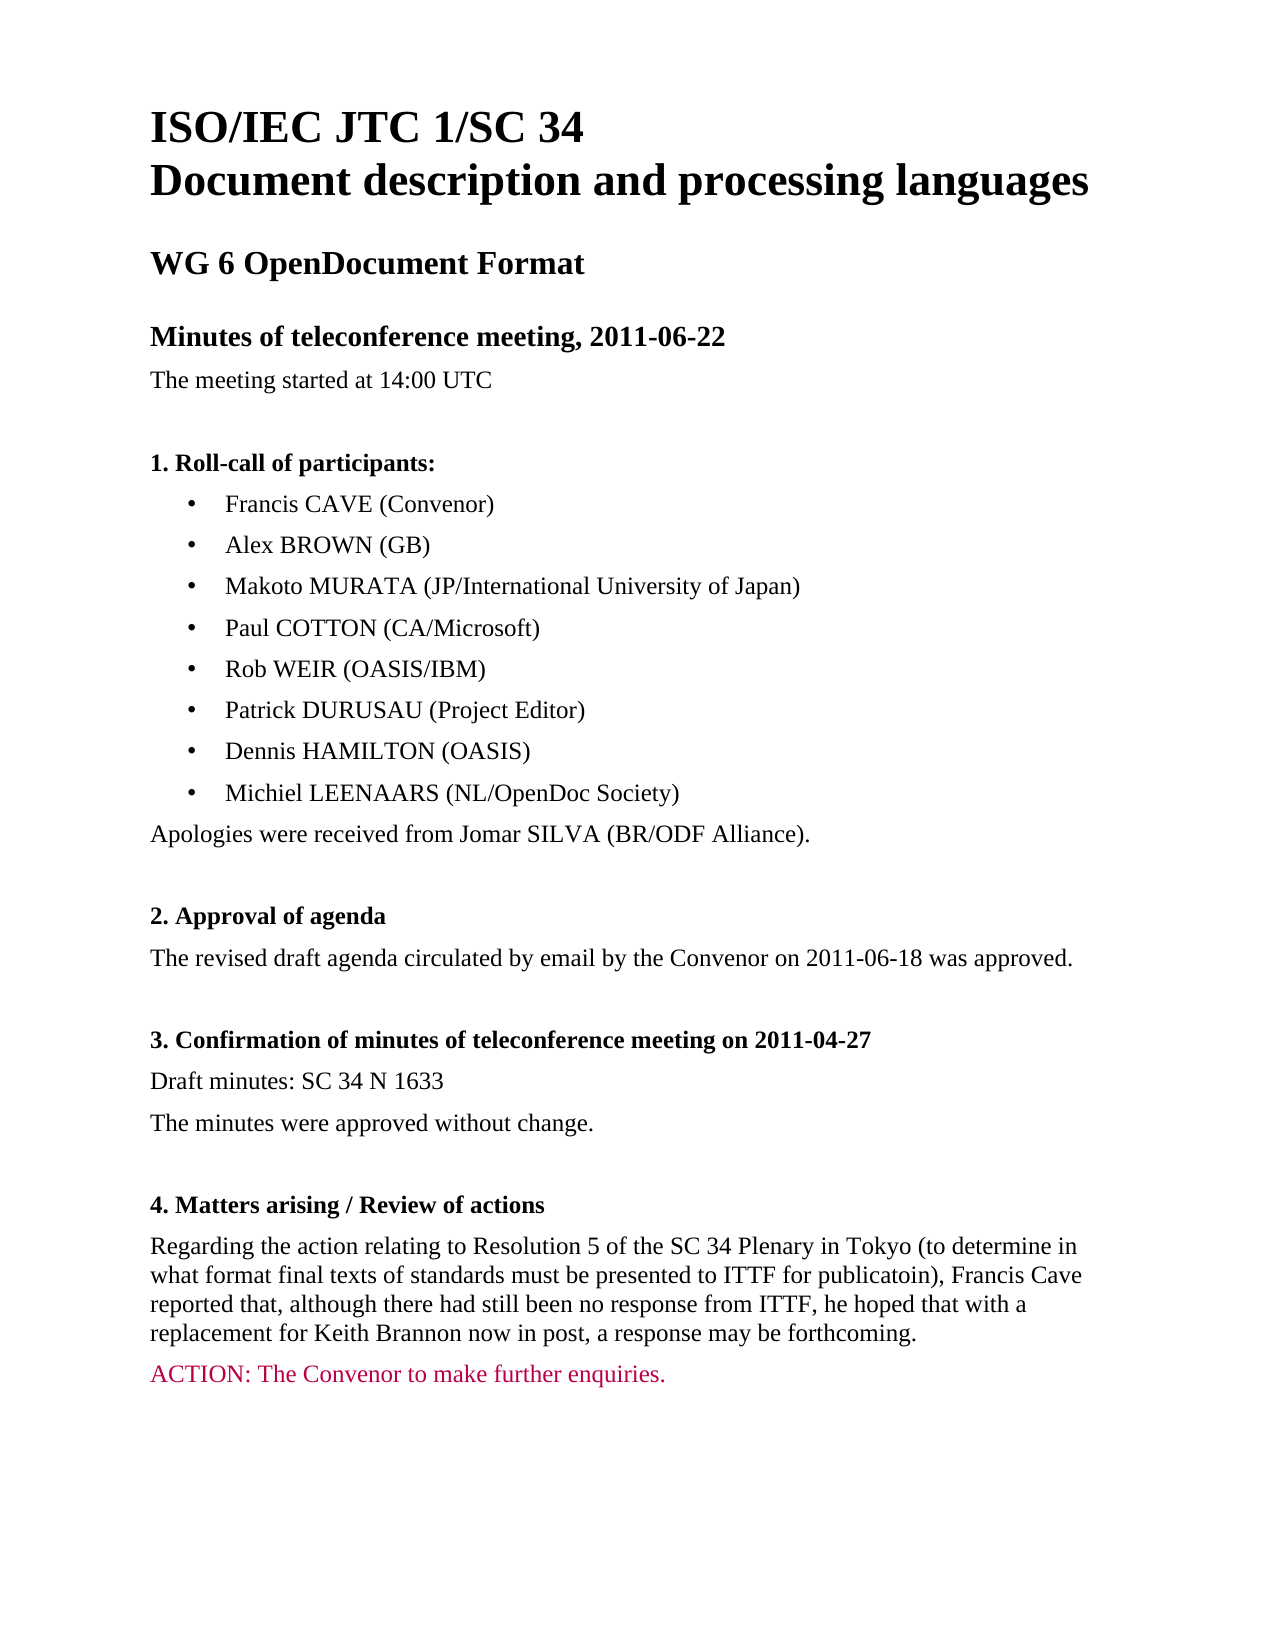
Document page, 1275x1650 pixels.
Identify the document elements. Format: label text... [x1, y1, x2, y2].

text 4. Matters arising / Review of actions [150, 1190, 1125, 1219]
list Francis CAVE (Convenor) [187, 489, 1125, 518]
list Paul COTTON (CA/Microsoft) [187, 613, 1125, 641]
subtitle WG 6 OpenDocument Format [150, 243, 1125, 282]
list Alex BROWN (GB) [187, 530, 1125, 559]
text Apologies were received from Jomar SILVA (BR/ODF Alliance). [150, 819, 1125, 848]
subtitle ISO/IEC JTC 1/SC 34 Document description and processing languages [150, 100, 1125, 205]
text 3. Confirmation of minutes of teleconference meeting on 2011-04-27 [150, 1025, 1125, 1054]
text Regarding the action relating to Resolution 5 of the SC 34 Plenary in Tokyo (to determine in what format final texts of standards must be presented to ITTF for publicatoin), Francis Cave reported that, although there had still been no response from ITTF, he hoped that with a replacement for Keith Brannon now in post, a response may be forthcoming. [150, 1231, 1125, 1346]
text 1. Roll-call of participants: [150, 448, 1125, 476]
list Patrick DURUSAU (Project Editor) [187, 695, 1125, 724]
list Rob WEIR (OASIS/IBM) [187, 654, 1125, 683]
text The meeting started at 14:00 UTC [150, 365, 1125, 394]
list Michiel LEENAARS (NL/OpenDoc Society) [187, 778, 1125, 806]
text The minutes were approved without change. [150, 1108, 1125, 1136]
list Makoto MURATA (JP/International University of Japan) [187, 571, 1125, 600]
text ACTION: The Convenor to make further enquiries. [150, 1359, 1125, 1388]
text Draft minutes: SC 34 N 1633 [150, 1066, 1125, 1095]
list Dennis HAMILTON (OASIS) [187, 736, 1125, 765]
text The revised draft agenda circulated by email by the Convenor on 2011-06-18 was approved. [150, 943, 1125, 971]
subtitle Minutes of teleconference meeting, 2011-06-22 [150, 319, 1125, 353]
text 2. Approval of agenda [150, 901, 1125, 930]
